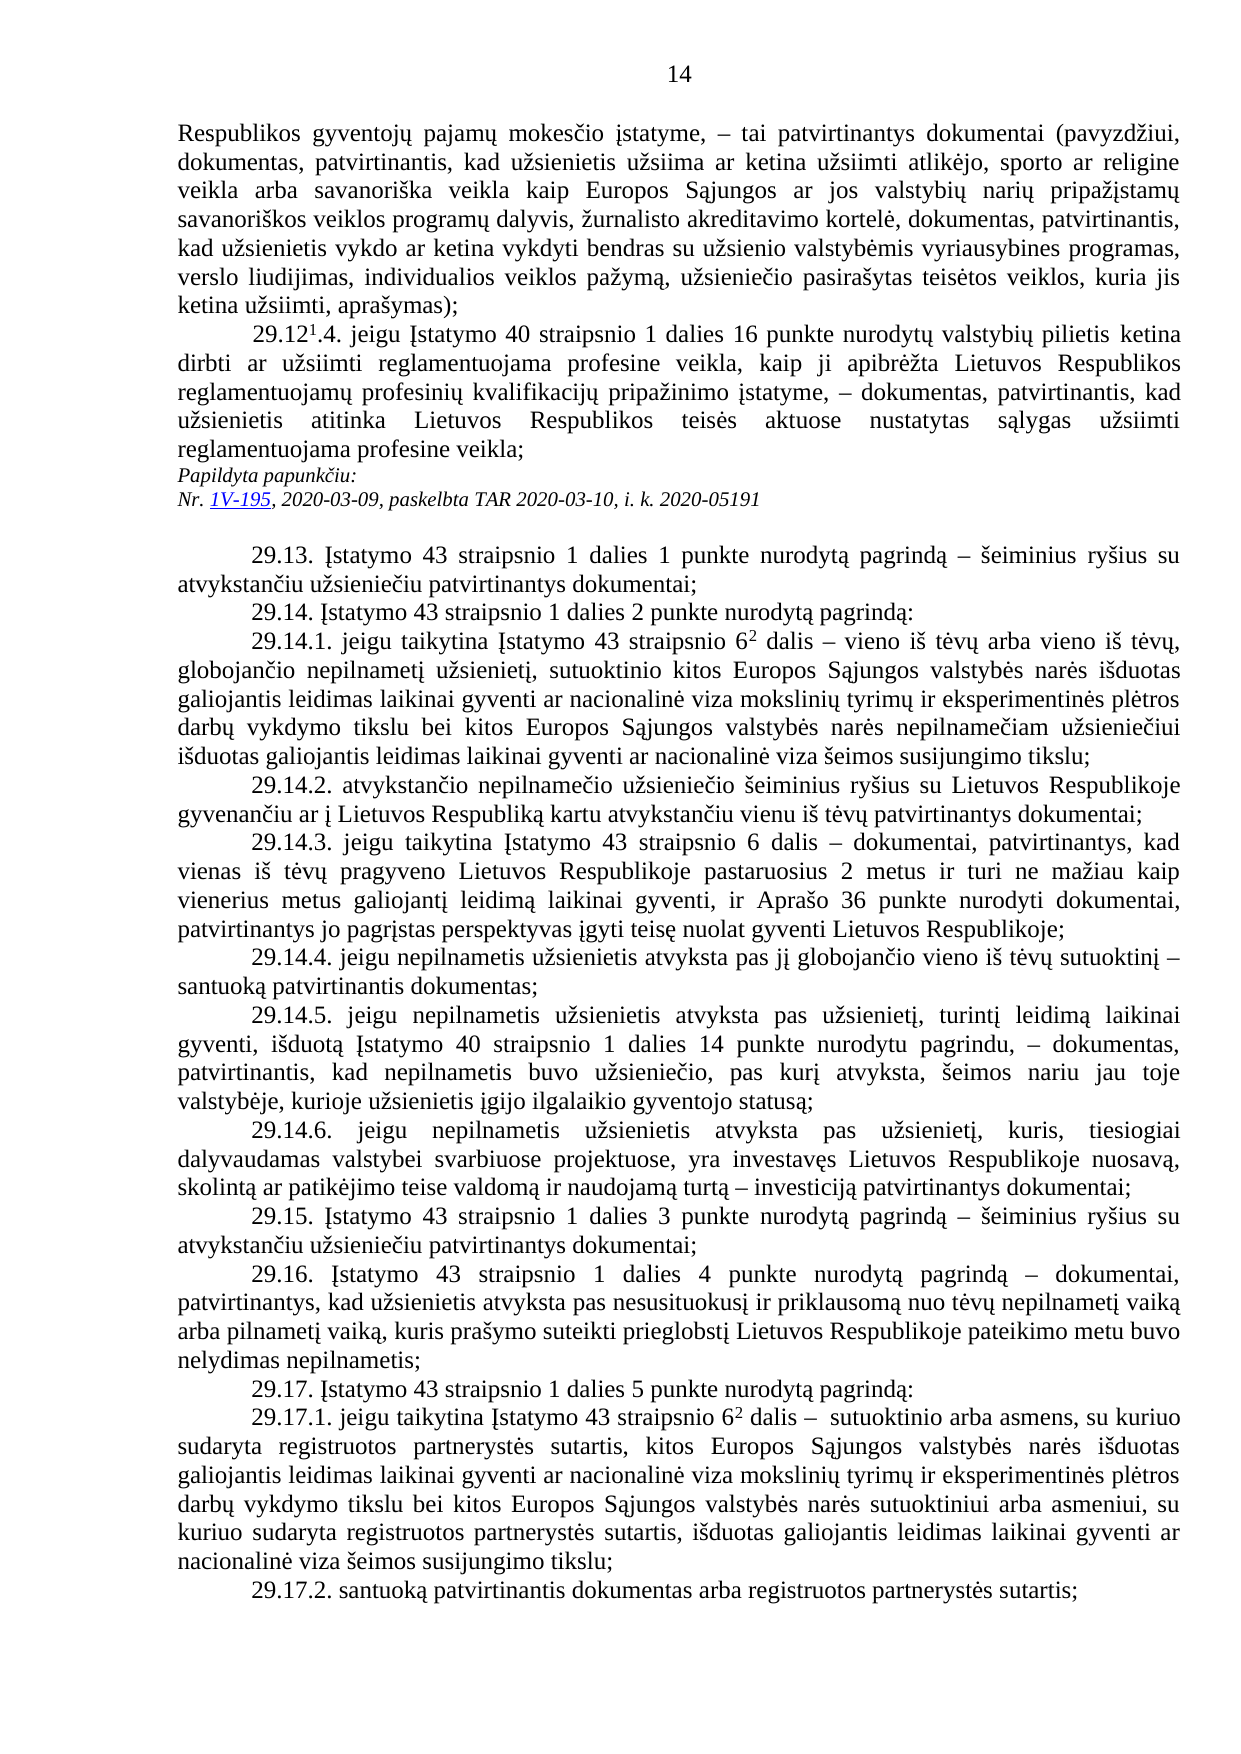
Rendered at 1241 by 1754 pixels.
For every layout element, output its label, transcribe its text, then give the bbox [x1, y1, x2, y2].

text 29.17.2. santuoką patvirtinantis dokumentas arba registruotos partnerystės sutartis; [177, 1575, 1181, 1604]
text 29.14. Įstatymo 43 straipsnio 1 dalies 2 punkte nurodytą pagrindą: [177, 597, 1181, 626]
text 29.17.1. jeigu taikytina Įstatymo 43 straipsnio 62 dalis – sutuoktinio arba asmens, su kuriuo sudaryta registruotos partnerystės sutartis, kitos Europos Sąjungos valstybės narės išduotas galiojantis leidimas laikinai gyventi ar nacionalinė viza mokslinių tyrimų ir eksperimentinės plėtros darbų vykdymo tikslu bei kitos Europos Sąjungos valstybės narės sutuoktiniui arba asmeniui, su kuriuo sudaryta registruotos partnerystės sutartis, išduotas galiojantis leidimas laikinai gyventi ar nacionalinė viza šeimos susijungimo tikslu; [177, 1402, 1181, 1575]
text Respublikos gyventojų pajamų mokesčio įstatyme, – tai patvirtinantys dokumentai (pavyzdžiui, dokumentas, patvirtinantis, kad užsienietis užsiima ar ketina užsiimti atlikėjo, sporto ar religine veikla arba savanoriška veikla kaip Europos Sąjungos ar jos valstybių narių pripažįstamų savanoriškos veiklos programų dalyvis, žurnalisto akreditavimo kortelė, dokumentas, patvirtinantis, kad užsienietis vykdo ar ketina vykdyti bendras su užsienio valstybėmis vyriausybines programas, verslo liudijimas, individualios veiklos pažymą, užsieniečio pasirašytas teisėtos veiklos, kuria jis ketina užsiimti, aprašymas); [177, 118, 1181, 319]
text Nr. 1V-195, 2020-03-09, paskelbta TAR 2020-03-10, i. k. 2020-05191 [177, 487, 1181, 511]
text 29.13. Įstatymo 43 straipsnio 1 dalies 1 punkte nurodytą pagrindą – šeiminius ryšius su atvykstančiu užsieniečiu patvirtinantys dokumentai; [177, 540, 1181, 597]
text 29.14.2. atvykstančio nepilnamečio užsieniečio šeiminius ryšius su Lietuvos Respublikoje gyvenančiu ar į Lietuvos Respubliką kartu atvykstančiu vienu iš tėvų patvirtinantys dokumentai; [177, 770, 1181, 827]
text 29.121.4. jeigu Įstatymo 40 straipsnio 1 dalies 16 punkte nurodytų valstybių pilietis ketina dirbti ar užsiimti reglamentuojama profesine veikla, kaip ji apibrėžta Lietuvos Respublikos reglamentuojamų profesinių kvalifikacijų pripažinimo įstatyme, – dokumentas, patvirtinantis, kad užsienietis atitinka Lietuvos Respublikos teisės aktuose nustatytas sąlygas užsiimti reglamentuojama profesine veikla; [177, 319, 1181, 463]
text 29.14.3. jeigu taikytina Įstatymo 43 straipsnio 6 dalis – dokumentai, patvirtinantys, kad vienas iš tėvų pragyveno Lietuvos Respublikoje pastaruosius 2 metus ir turi ne mažiau kaip vienerius metus galiojantį leidimą laikinai gyventi, ir Aprašo 36 punkte nurodyti dokumentai, patvirtinantys jo pagrįstas perspektyvas įgyti teisę nuolat gyventi Lietuvos Respublikoje; [177, 827, 1181, 942]
text 29.14.5. jeigu nepilnametis užsienietis atvyksta pas užsienietį, turintį leidimą laikinai gyventi, išduotą Įstatymo 40 straipsnio 1 dalies 14 punkte nurodytu pagrindu, – dokumentas, patvirtinantis, kad nepilnametis buvo užsieniečio, pas kurį atvyksta, šeimos nariu jau toje valstybėje, kurioje užsienietis įgijo ilgalaikio gyventojo statusą; [177, 1000, 1181, 1115]
text 29.16. Įstatymo 43 straipsnio 1 dalies 4 punkte nurodytą pagrindą – dokumentai, patvirtinantys, kad užsienietis atvyksta pas nesusituokusį ir priklausomą nuo tėvų nepilnametį vaiką arba pilnametį vaiką, kuris prašymo suteikti prieglobstį Lietuvos Respublikoje pateikimo metu buvo nelydimas nepilnametis; [177, 1259, 1181, 1374]
text 29.17. Įstatymo 43 straipsnio 1 dalies 5 punkte nurodytą pagrindą: [177, 1374, 1181, 1402]
text 29.14.4. jeigu nepilnametis užsienietis atvyksta pas jį globojančio vieno iš tėvų sutuoktinį – santuoką patvirtinantis dokumentas; [177, 942, 1181, 1000]
text 29.15. Įstatymo 43 straipsnio 1 dalies 3 punkte nurodytą pagrindą – šeiminius ryšius su atvykstančiu užsieniečiu patvirtinantys dokumentai; [177, 1201, 1181, 1259]
text 29.14.1. jeigu taikytina Įstatymo 43 straipsnio 62 dalis – vieno iš tėvų arba vieno iš tėvų, globojančio nepilnametį užsienietį, sutuoktinio kitos Europos Sąjungos valstybės narės išduotas galiojantis leidimas laikinai gyventi ar nacionalinė viza mokslinių tyrimų ir eksperimentinės plėtros darbų vykdymo tikslu bei kitos Europos Sąjungos valstybės narės nepilnamečiam užsieniečiui išduotas galiojantis leidimas laikinai gyventi ar nacionalinė viza šeimos susijungimo tikslu; [177, 626, 1181, 770]
text 29.14.6. jeigu nepilnametis užsienietis atvyksta pas užsienietį, kuris, tiesiogiai dalyvaudamas valstybei svarbiuose projektuose, yra investavęs Lietuvos Respublikoje nuosavą, skolintą ar patikėjimo teise valdomą ir naudojamą turtą – investiciją patvirtinantys dokumentai; [177, 1115, 1181, 1201]
text Papildyta papunkčiu: [177, 463, 1181, 487]
